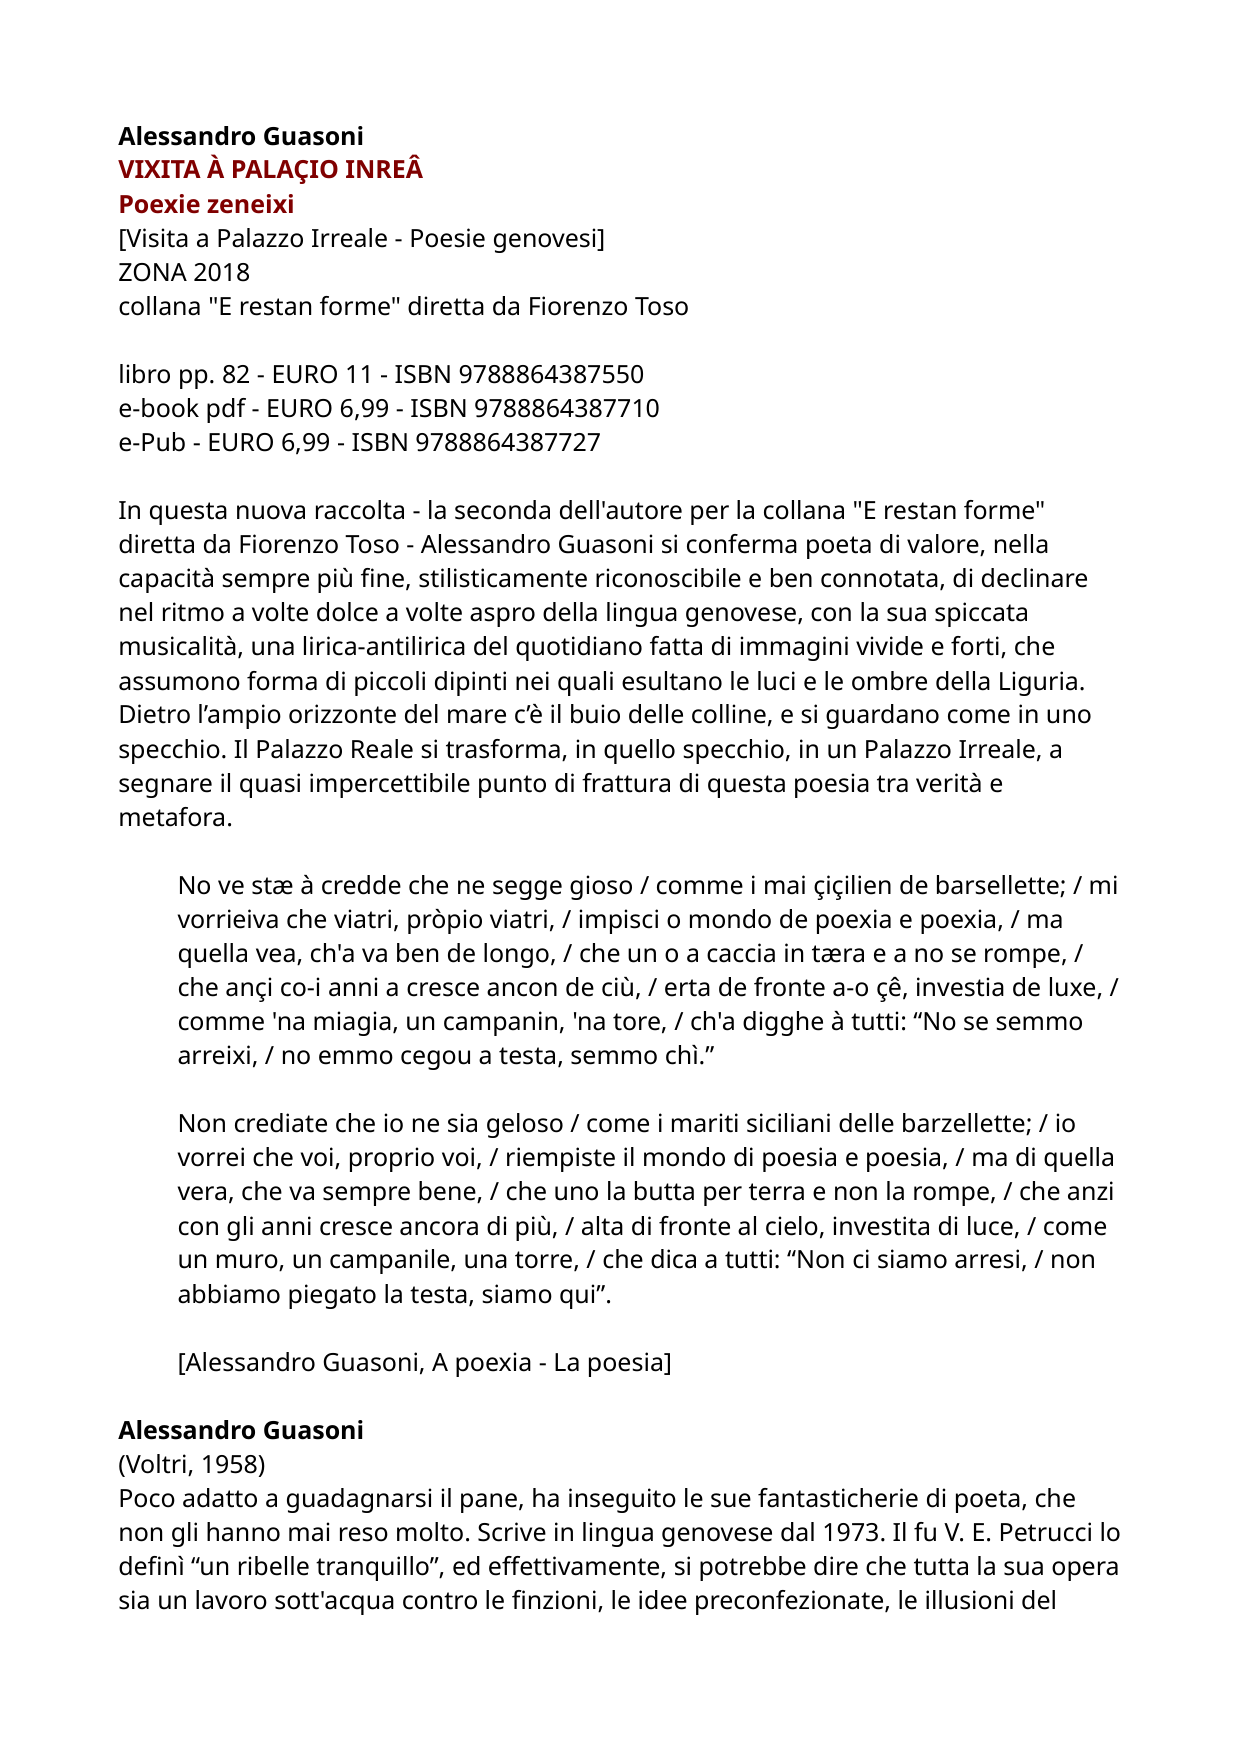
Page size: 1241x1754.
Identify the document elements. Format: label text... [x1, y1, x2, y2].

text [Alessandro Guasoni, A poexia - La poesia] [177, 1344, 1122, 1378]
text Alessandro Guasoni [118, 1412, 1122, 1447]
text In questa nuova raccolta - la seconda dell'autore per la collana "E restan forme" diretta da Fiorenzo Toso - Alessandro Guasoni si conferma poeta di valore, nella capacità sempre più fine, stilisticamente riconoscibile e ben connotata, di declinare nel ritmo a volte dolce a volte aspro della lingua genovese, con la sua spiccata musicalità, una lirica-antilirica del quotidiano fatta di immagini vivide e forti, che assumono forma di piccoli dipinti nei quali esultano le luci e le ombre della Liguria. Dietro l’ampio orizzonte del mare c’è il buio delle colline, e si guardano come in uno specchio. Il Palazzo Reale si trasforma, in quello specchio, in un Palazzo Irreale, a segnare il quasi impercettibile punto di frattura di questa poesia tra verità e metafora. [118, 493, 1122, 833]
text e-Pub - EURO 6,99 - ISBN 9788864387727 [118, 425, 1122, 459]
text (Voltri, 1958) [118, 1447, 1122, 1481]
text libro pp. 82 - EURO 11 - ISBN 9788864387550 [118, 357, 1122, 391]
text Poexie zeneixi [118, 186, 1122, 220]
text Alessandro Guasoni [118, 118, 1122, 152]
text ZONA 2018 [118, 254, 1122, 288]
text Vixita à Palaçio Inreâ [118, 152, 1122, 186]
text Poco adatto a guadagnarsi il pane, ha inseguito le sue fantasticherie di poeta, che non gli hanno mai reso molto. Scrive in lingua genovese dal 1973. Il fu V. E. Petrucci lo definì “un ribelle tranquillo”, ed effettivamente, si potrebbe dire che tutta la sua opera sia un lavoro sott'acqua contro le finzioni, le idee preconfezionate, le illusioni del [118, 1481, 1122, 1617]
text collana "E restan forme" diretta da Fiorenzo Toso [118, 288, 1122, 322]
text [Visita a Palazzo Irreale - Poesie genovesi] [118, 220, 1122, 254]
text Non crediate che io ne sia geloso / come i mariti siciliani delle barzellette; / io vorrei che voi, proprio voi, / riempiste il mondo di poesia e poesia, / ma di quella vera, che va sempre bene, / che uno la butta per terra e non la rompe, / che anzi con gli anni cresce ancora di più, / alta di fronte al cielo, investita di luce, / come un muro, un campanile, una torre, / che dica a tutti: “Non ci siamo arresi, / non abbiamo piegato la testa, siamo qui”. [177, 1106, 1122, 1310]
text No ve stæ à credde che ne segge gioso / comme i mai çiçilien de barsellette; / mi vorrieiva che viatri, pròpio viatri, / impisci o mondo de poexia e poexia, / ma quella vea, ch'a va ben de longo, / che un o a caccia in tæra e a no se rompe, / che ançi co-i anni a cresce ancon de ciù, / erta de fronte a-o çê, investia de luxe, / comme 'na miagia, un campanin, 'na tore, / ch'a digghe à tutti: “No se semmo arreixi, / no emmo cegou a testa, semmo chì.” [177, 867, 1122, 1072]
text e-book pdf - EURO 6,99 - ISBN 9788864387710 [118, 391, 1122, 425]
